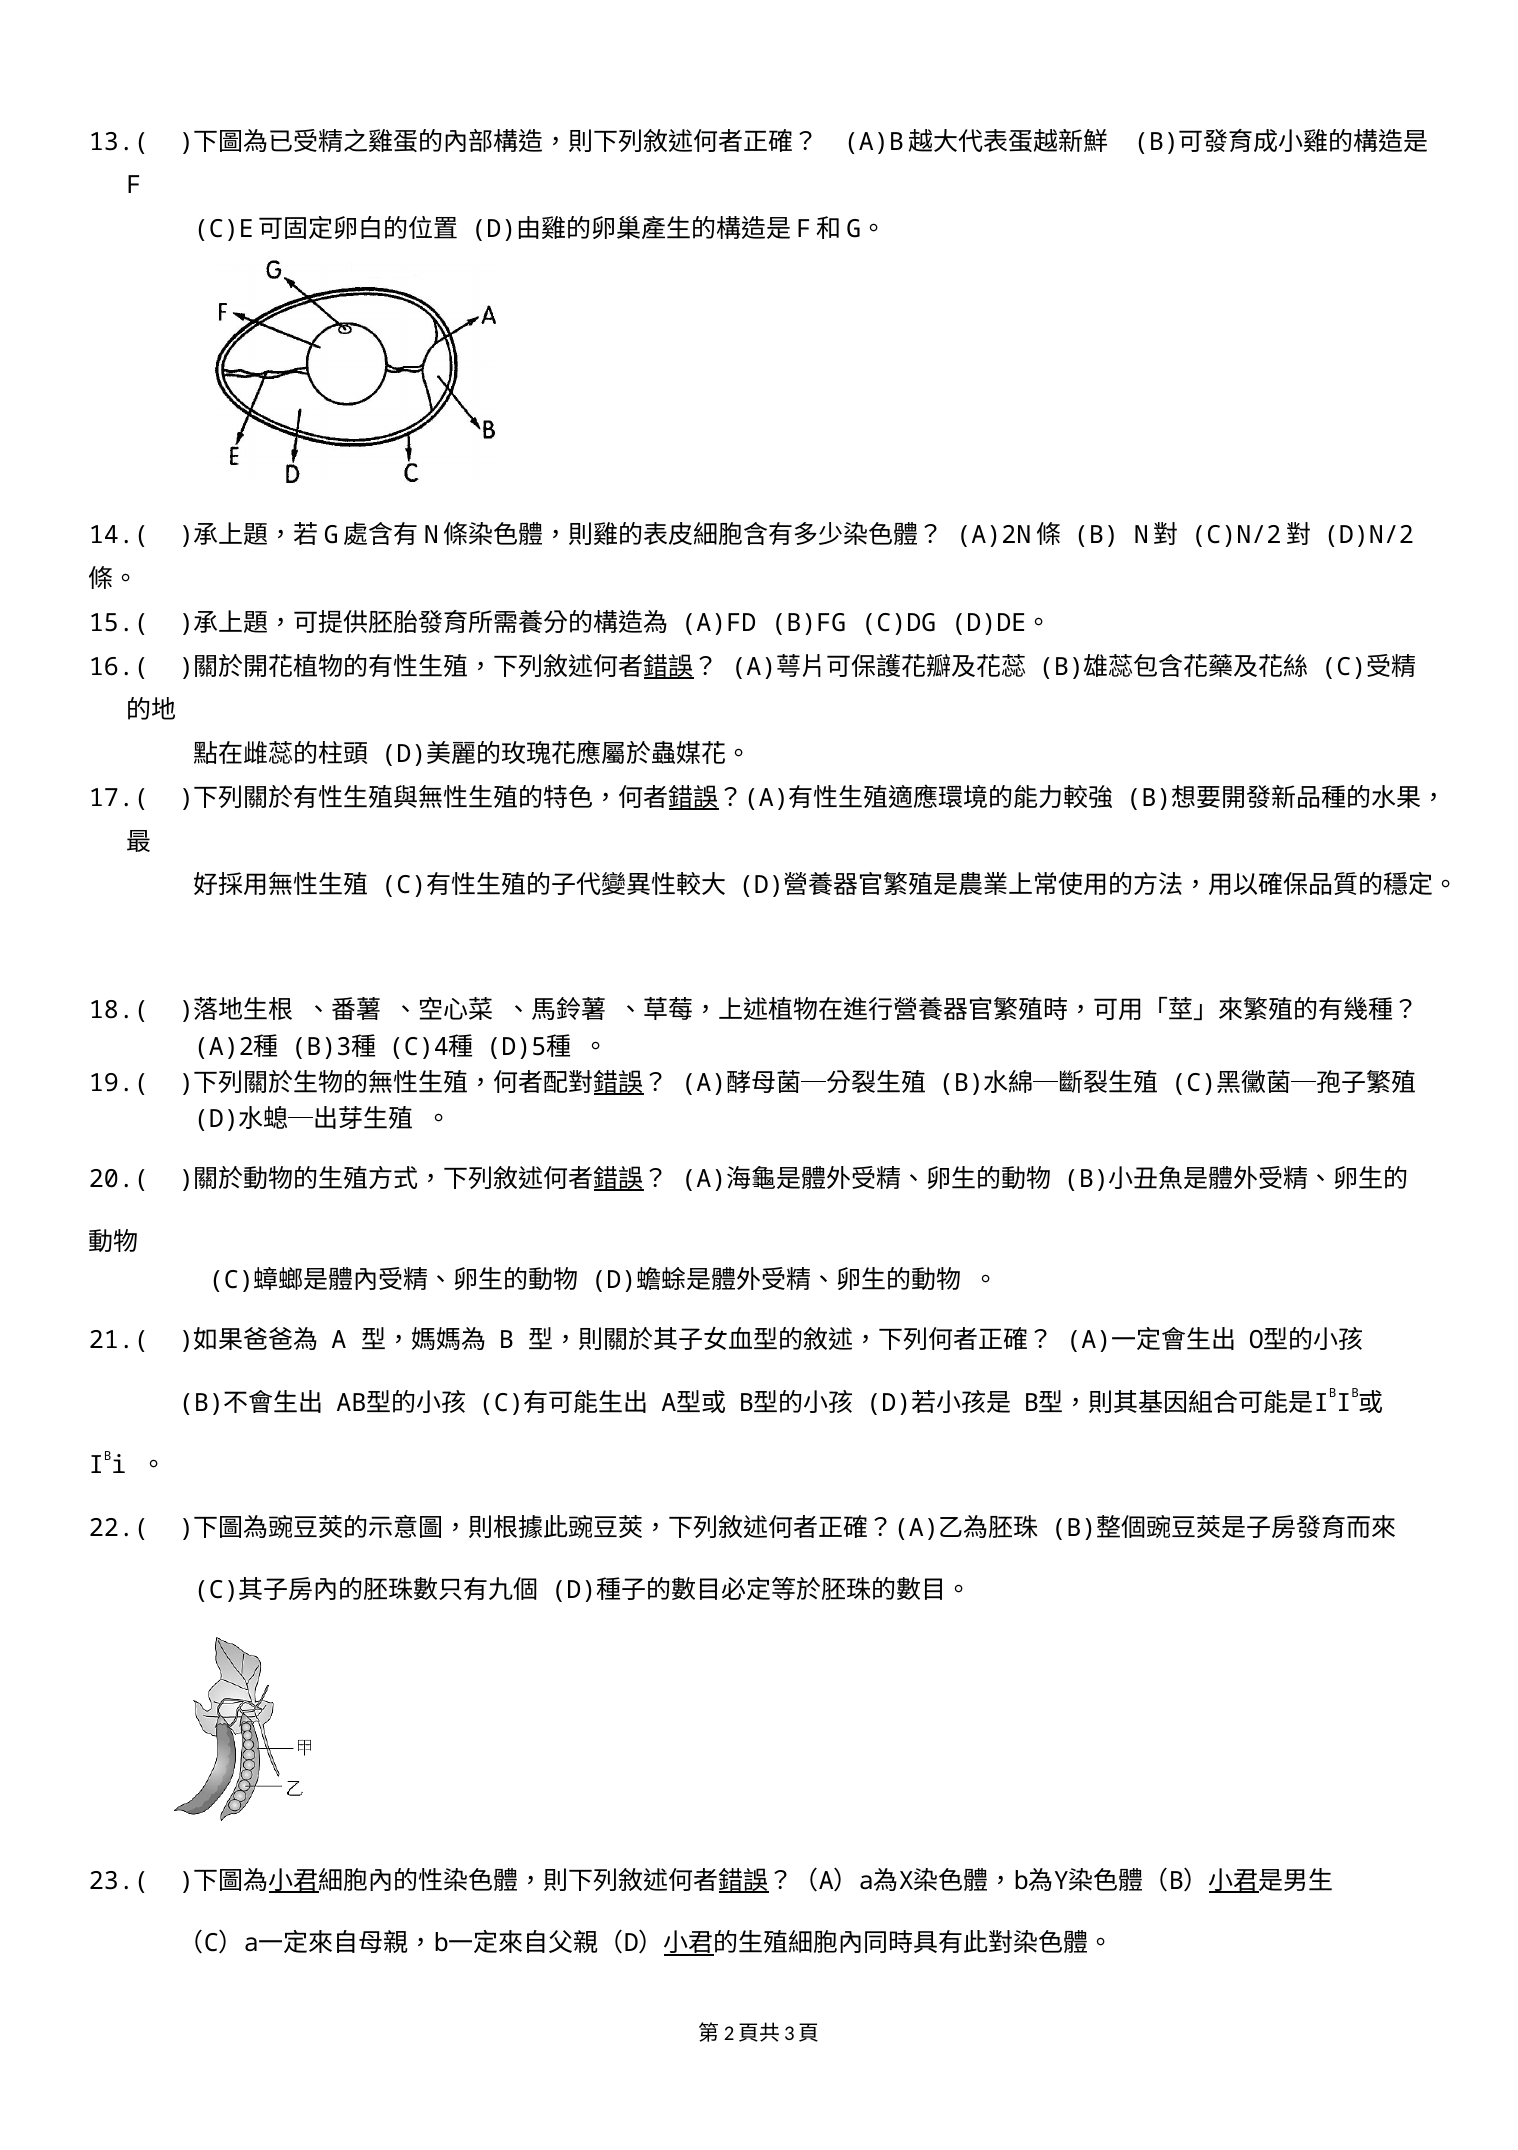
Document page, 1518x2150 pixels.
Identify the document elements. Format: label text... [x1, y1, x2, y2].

text 21.( )如果爸爸為 A 型，媽媽為 B 型，則關於其子女血型的敘述，下列何者正確？ (A)一定會生出 O型的小孩 [89, 1296, 1429, 1359]
text 23.( )下圖為小君細胞內的性染色體，則下列敘述何者錯誤？（A）a為X染色體，b為Y染色體（B）小君是男生 [89, 1837, 1429, 1899]
text (D)水螅─出芽生殖 。 [89, 1099, 1429, 1135]
text 20.( )關於動物的生殖方式，下列敘述何者錯誤？ (A)海龜是體外受精、卵生的動物 (B)小丑魚是體外受精、卵生的動物 [89, 1135, 1429, 1260]
text （C）a一定來自母親，b一定來自父親（D）小君的生殖細胞內同時具有此對染色體。 [89, 1899, 1429, 1962]
text 17.( )下列關於有性生殖與無性生殖的特色，何者錯誤？(A)有性生殖適應環境的能力較強 (B)想要開發新品種的水果，最 [89, 771, 1437, 859]
text 13.( )下圖為已受精之雞蛋的內部構造，則下列敘述何者正確？ (A)B越大代表蛋越新鮮 (B)可發育成小雞的構造是F [89, 115, 1429, 202]
text (C)蟑螂是體內受精、卵生的動物 (D)蟾蜍是體外受精、卵生的動物 。 [89, 1260, 1429, 1296]
text (A)2種 (B)3種 (C)4種 (D)5種 。 [89, 1026, 1429, 1062]
text 22.( )下圖為豌豆莢的示意圖，則根據此豌豆莢，下列敘述何者正確？(A)乙為胚珠 (B)整個豌豆莢是子房發育而來 [89, 1484, 1429, 1546]
text (B)不會生出 AB型的小孩 (C)有可能生出 A型或 B型的小孩 (D)若小孩是 B型，則其基因組合可能是IBIB或 IBi 。 [89, 1359, 1429, 1484]
text (C)E可固定卵白的位置 (D)由雞的卵巢產生的構造是F和G。 [89, 202, 1429, 246]
text 點在雌蕊的柱頭 (D)美麗的玫瑰花應屬於蟲媒花。 [89, 727, 1437, 771]
text 16.( )關於開花植物的有性生殖，下列敘述何者錯誤？ (A)萼片可保護花瓣及花蕊 (B)雄蕊包含花藥及花絲 (C)受精的地 [89, 640, 1437, 727]
text 19.( )下列關於生物的無性生殖，何者配對錯誤？ (A)酵母菌─分裂生殖 (B)水綿─斷裂生殖 (C)黑黴菌─孢子繁殖 [89, 1062, 1429, 1099]
text 14.( )承上題，若G處含有N條染色體，則雞的表皮細胞含有多少染色體？ (A)2N條 (B) N對 (C)N/2對 (D)N/2條。 [89, 509, 1429, 596]
text 好採用無性生殖 (C)有性生殖的子代變異性較大 (D)營養器官繁殖是農業上常使用的方法，用以確保品質的穩定。 [89, 859, 1437, 902]
text 15.( )承上題，可提供胚胎發育所需養分的構造為 (A)FD (B)FG (C)DG (D)DE。 [89, 596, 1437, 640]
text (C)其子房內的胚珠數只有九個 (D)種子的數目必定等於胚珠的數目。 [89, 1546, 1429, 1609]
text 18.( )落地生根 、番薯 、空心菜 、馬鈴薯 、草莓，上述植物在進行營養器官繁殖時，可用「莖」來繁殖的有幾種？ [89, 990, 1429, 1026]
